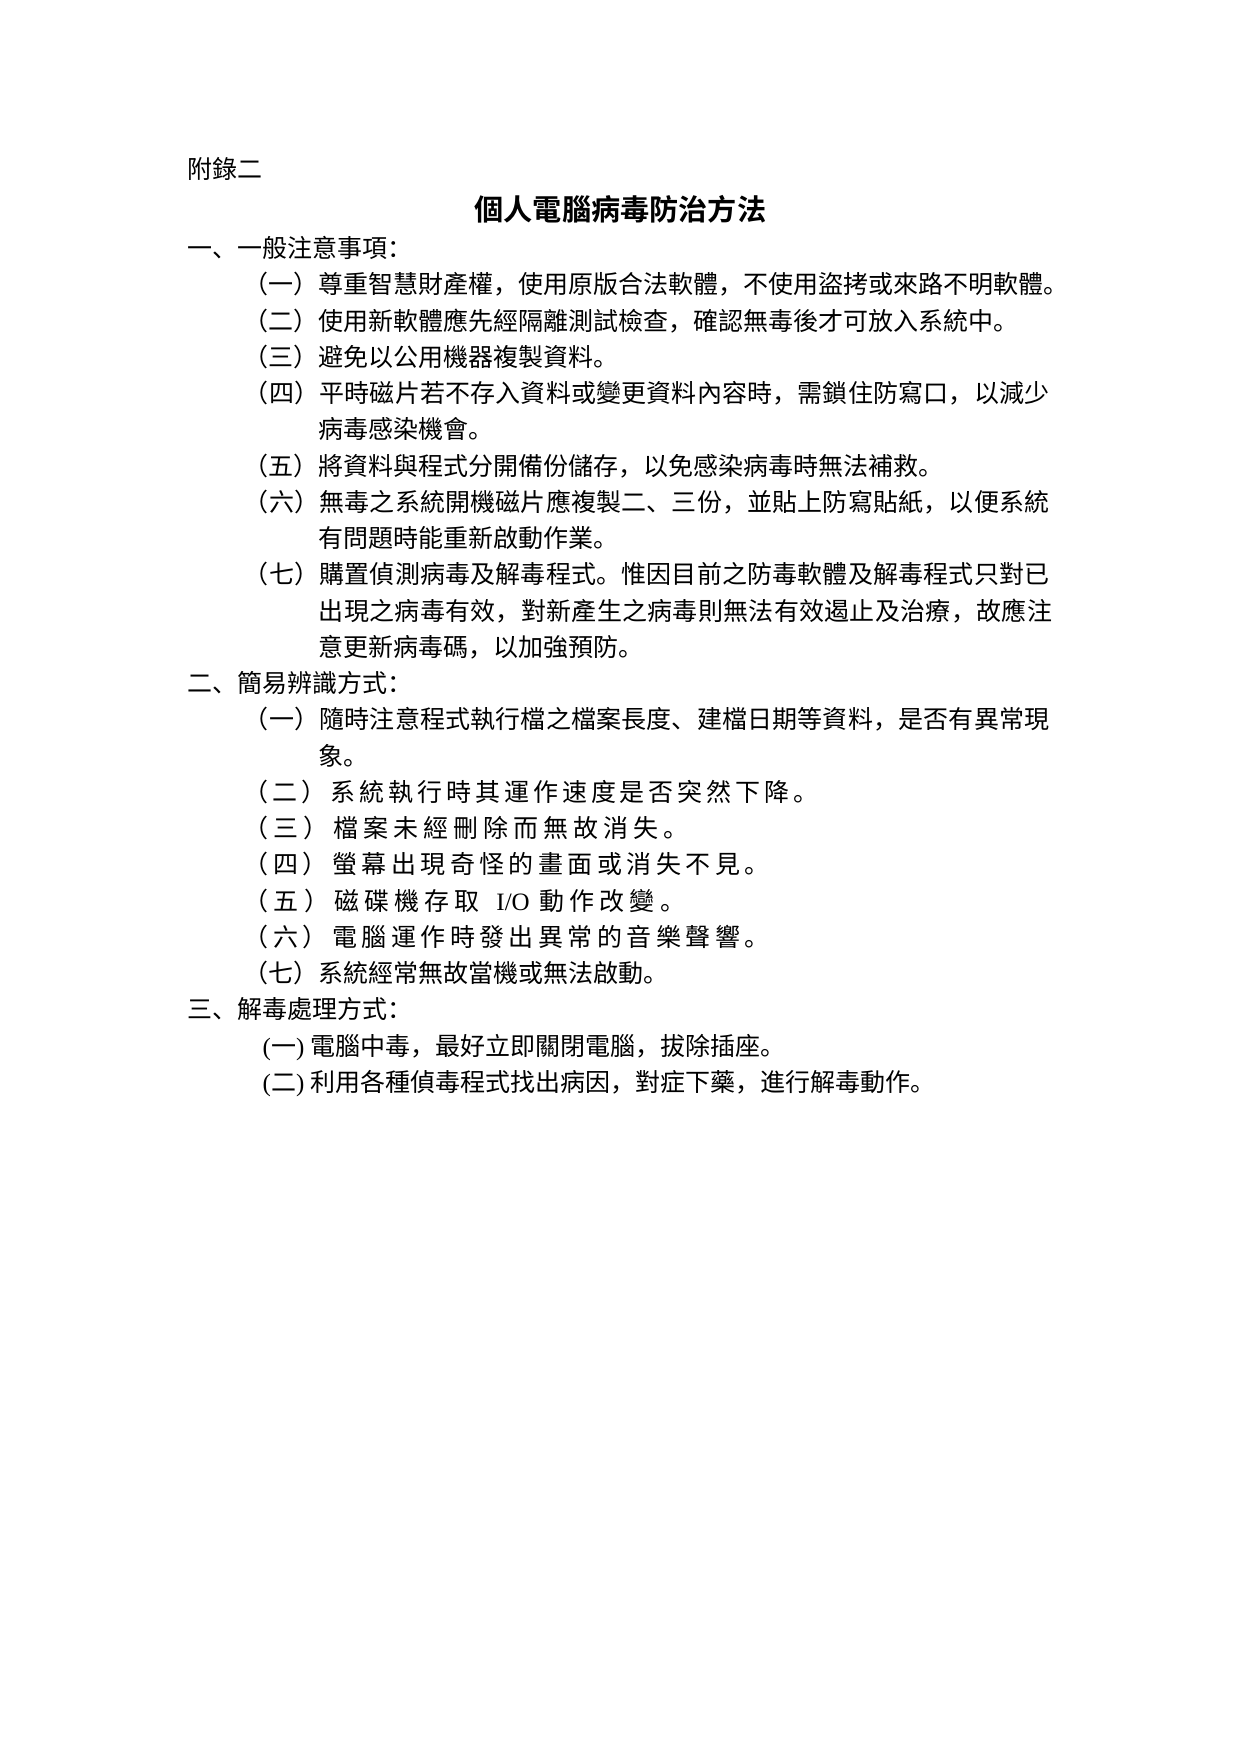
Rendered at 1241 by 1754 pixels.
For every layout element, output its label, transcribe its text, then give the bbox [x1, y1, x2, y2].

text (二) 利用各種偵毒程式找出病因，對症下藥，進行解毒動作。 [237, 1062, 1053, 1098]
text （六）無毒之系統開機磁片應複製二、三份，並貼上防寫貼紙，以便系統有問題時能重新啟動作業。 [244, 482, 1053, 555]
text 三、解毒處理方式： [187, 990, 1053, 1026]
text 個人電腦病毒防治方法 [187, 186, 1053, 228]
text （一）隨時注意程式執行檔之檔案長度、建檔日期等資料，是否有異常現象。 [244, 700, 1053, 772]
text 二、簡易辨識方式： [187, 663, 1053, 700]
text (一) 電腦中毒，最好立即關閉電腦，拔除插座。 [237, 1026, 1053, 1062]
text （七）購置偵測病毒及解毒程式。惟因目前之防毒軟體及解毒程式只對已出現之病毒有效，對新產生之病毒則無法有效遏止及治療，故應注意更新病毒碼，以加強預防。 [244, 555, 1053, 663]
text （四）平時磁片若不存入資料或變更資料內容時，需鎖住防寫口，以減少病毒感染機會。 [244, 373, 1053, 446]
text 一、一般注意事項： [187, 228, 1053, 265]
text （五）將資料與程式分開備份儲存，以免感染病毒時無法補救。 [187, 446, 1053, 482]
text （一）尊重智慧財產權，使用原版合法軟體，不使用盜拷或來路不明軟體。 [187, 265, 1053, 301]
text （三）避免以公用機器複製資料。 [187, 337, 1053, 373]
text （二）使用新軟體應先經隔離測試檢查，確認無毒後才可放入系統中。 [187, 301, 1053, 337]
text （二）系統執行時其運作速度是否突然下降。 （三）檔案未經刪除而無故消失。 （四）螢幕出現奇怪的畫面或消失不見。 （五）磁碟機存取 I/O動作改變。 （六）電腦運作時發出異常的音樂聲響。 （七）系統經常無故當機或無法啟動。 [244, 772, 1053, 990]
text 附錄二 [187, 150, 1053, 186]
